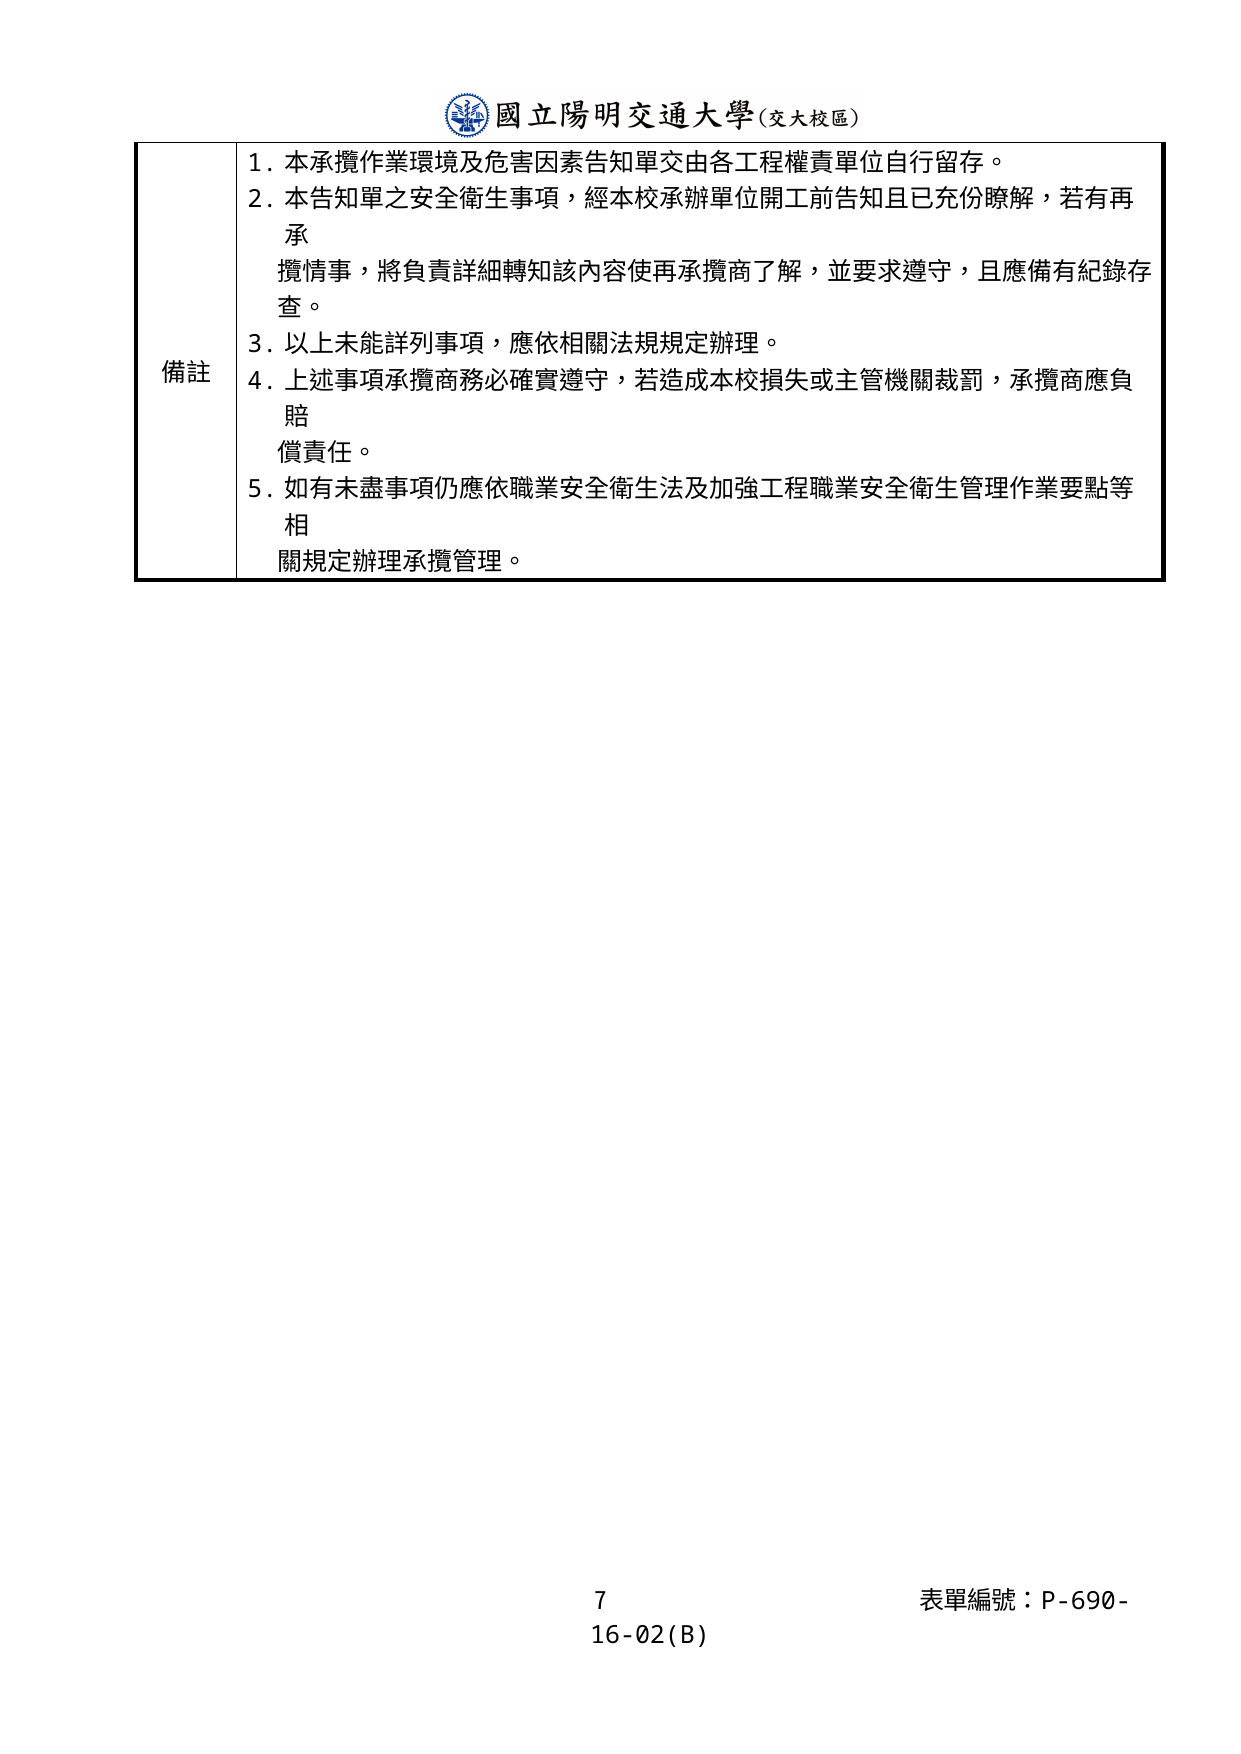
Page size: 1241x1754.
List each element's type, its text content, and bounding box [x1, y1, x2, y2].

table_cell 本承攬作業環境及危害因素告知單交由各工程權責單位自行留存。 本告知單之安全衛生事項，經本校承辦單位開工前告知且已充份瞭解，若有再承 攬情事，將負責詳細轉知該內容使再承攬商了解，並要求遵守，且應備有紀錄存 查。 以上未能詳列事項，應依相關法規規定辦理。 上述事項承攬商務必確實遵守，若造成本校損失或主管機關裁罰，承攬商應負賠 償責任。 如有未盡事項仍應依職業安全衛生法及加強工程職業安全衛生管理作業要點等相 關規定辦理承攬管理。 [237, 143, 1161, 578]
table_cell 備註 [138, 143, 236, 578]
